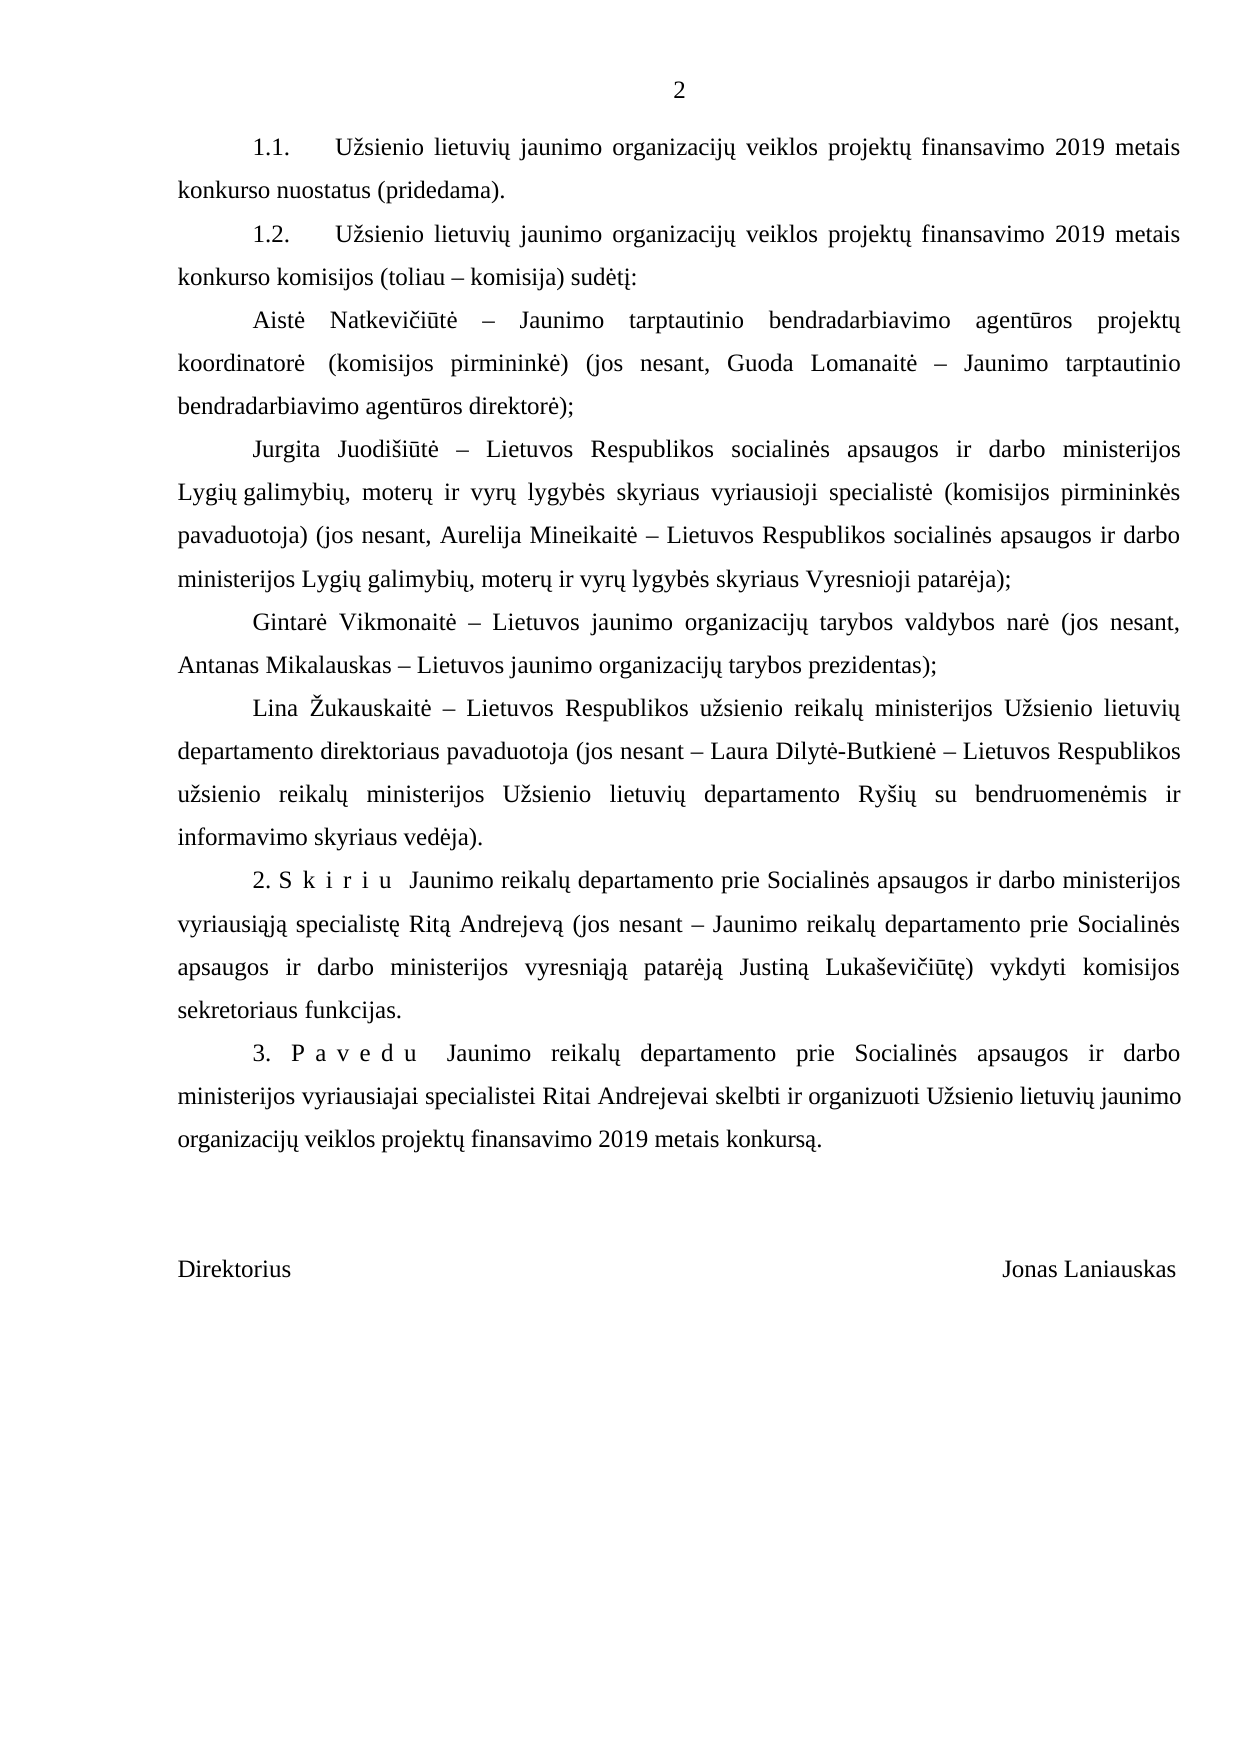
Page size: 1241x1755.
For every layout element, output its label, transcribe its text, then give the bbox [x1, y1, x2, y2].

text 2. Skiriu Jaunimo reikalų departamento prie Socialinės apsaugos ir darbo ministerijos vyriausiąją specialistę Ritą Andrejevą (jos nesant – Jaunimo reikalų departamento prie Socialinės apsaugos ir darbo ministerijos vyresniąją patarėją Justiną Lukaševičiūtę) vykdyti komisijos sekretoriaus funkcijas. [177, 866, 1181, 1024]
text Gintarė Vikmonaitė – Lietuvos jaunimo organizacijų tarybos valdybos narė (jos nesant, Antanas Mikalauskas – Lietuvos jaunimo organizacijų tarybos prezidentas); [177, 607, 1181, 679]
text 1.1. Užsienio lietuvių jaunimo organizacijų veiklos projektų finansavimo 2019 metais konkurso nuostatus (pridedama). [177, 132, 1181, 204]
text 1.2. Užsienio lietuvių jaunimo organizacijų veiklos projektų finansavimo 2019 metais konkurso komisijos (toliau – komisija) sudėtį: [177, 219, 1181, 291]
text Direktorius Jonas Laniauskas [177, 1254, 1181, 1282]
text Jurgita Juodišiūtė – Lietuvos Respublikos socialinės apsaugos ir darbo ministerijos Lygių galimybių, moterų ir vyrų lygybės skyriaus vyriausioji specialistė (komisijos pirmininkės pavaduotoja) (jos nesant, Aurelija Mineikaitė – Lietuvos Respublikos socialinės apsaugos ir darbo ministerijos Lygių galimybių, moterų ir vyrų lygybės skyriaus Vyresnioji patarėja); [177, 434, 1181, 592]
text 3. Pavedu Jaunimo reikalų departamento prie Socialinės apsaugos ir darbo ministerijos vyriausiajai specialistei Ritai Andrejevai skelbti ir organizuoti Užsienio lietuvių jaunimo organizacijų veiklos projektų finansavimo 2019 metais konkursą. [177, 1038, 1181, 1153]
text Lina Žukauskaitė – Lietuvos Respublikos užsienio reikalų ministerijos Užsienio lietuvių departamento direktoriaus pavaduotoja (jos nesant – Laura Dilytė-Butkienė – Lietuvos Respublikos užsienio reikalų ministerijos Užsienio lietuvių departamento Ryšių su bendruomenėmis ir informavimo skyriaus vedėja). [177, 693, 1181, 851]
text Aistė Natkevičiūtė – Jaunimo tarptautinio bendradarbiavimo agentūros projektų koordinatorė (komisijos pirmininkė) (jos nesant, Guoda Lomanaitė – Jaunimo tarptautinio bendradarbiavimo agentūros direktorė); [177, 305, 1181, 420]
